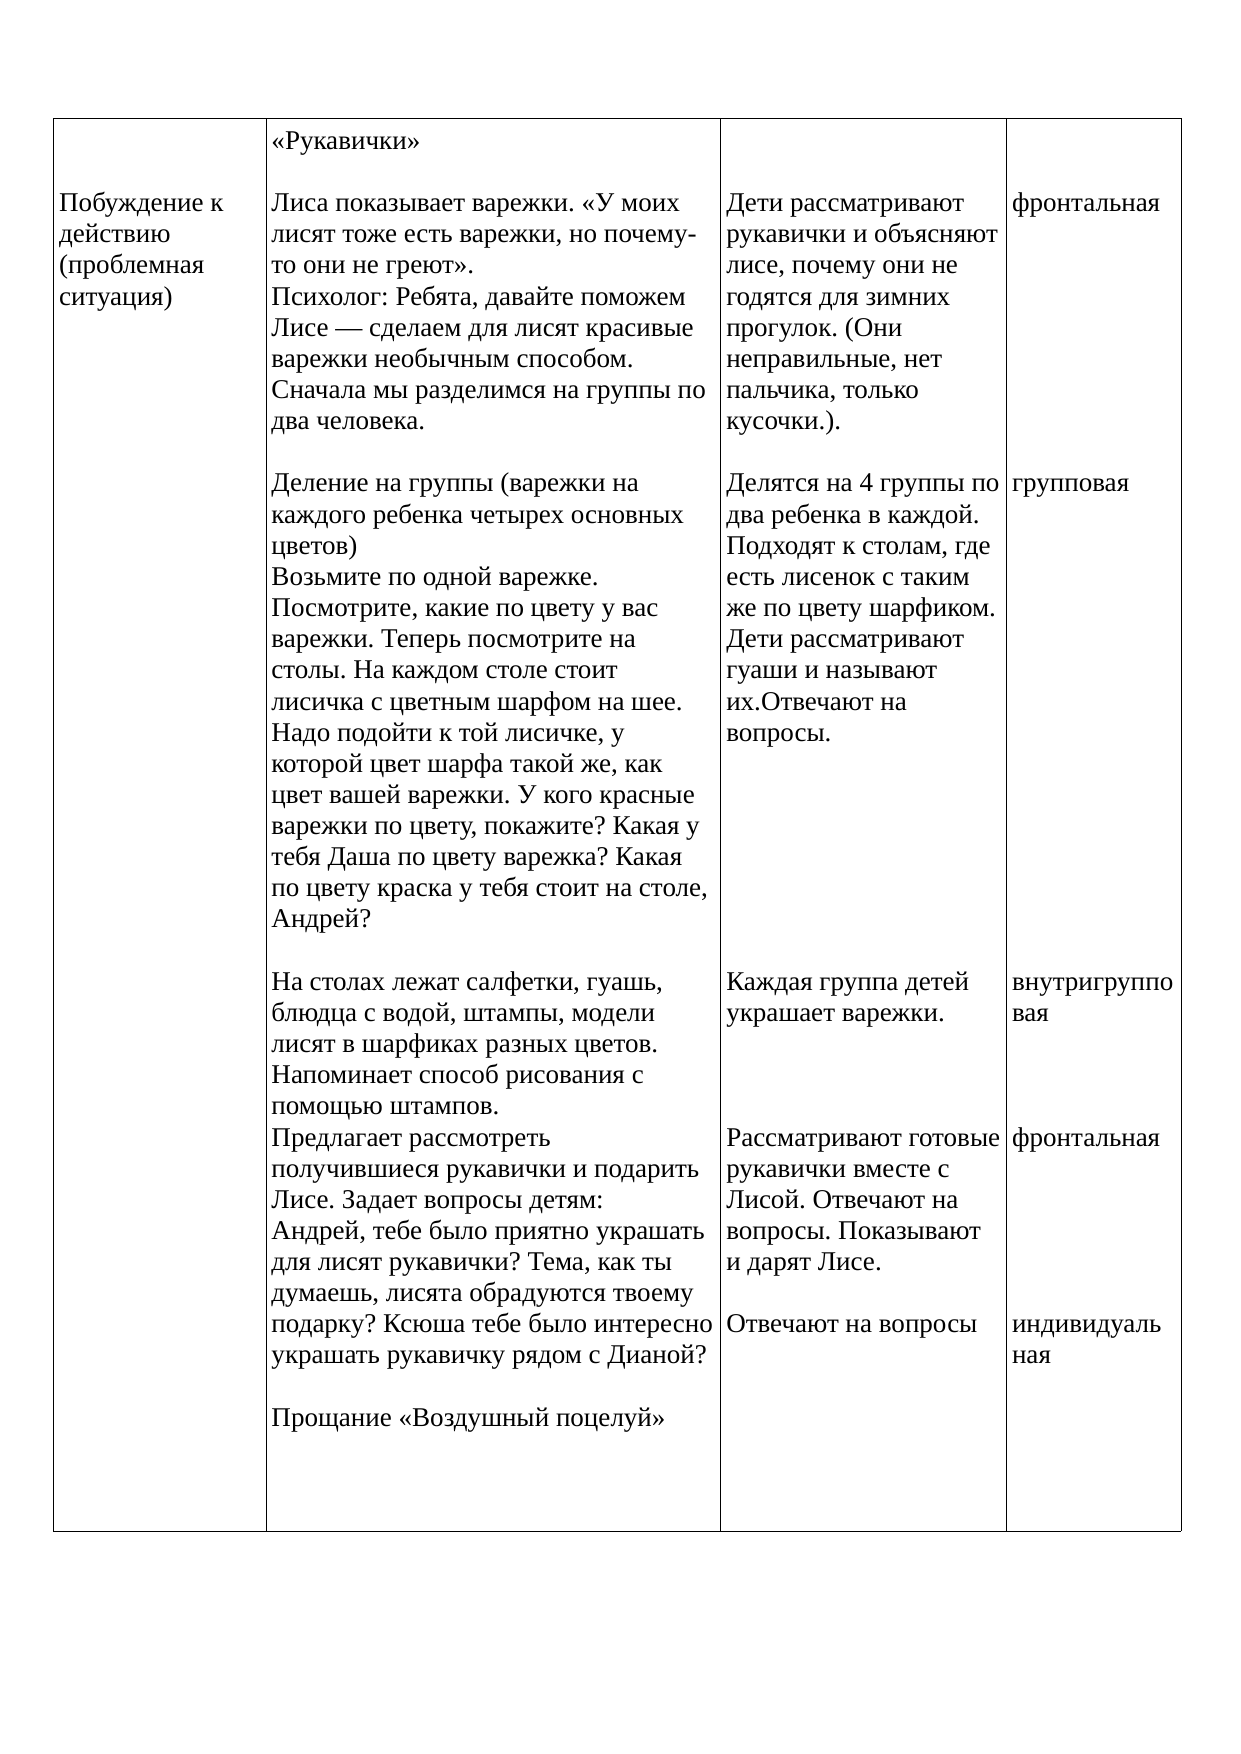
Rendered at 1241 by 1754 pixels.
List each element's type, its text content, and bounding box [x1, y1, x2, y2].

table_cell фронтальная групповая внутригрупповая фронтальная индивидуальная [1007, 119, 1181, 1531]
table_cell Дети рассматривают рукавички и объясняют лисе, почему они не годятся для зимних прогулок. (Они неправильные, нет пальчика, только кусочки.). Делятся на 4 группы по два ребенка в каждой. Подходят к столам, где есть лисенок с таким же по цвету шарфиком. Дети рассматривают гуаши и называют их.Отвечают на вопросы. Каждая группа детей украшает варежки. Рассматривают готовые рукавички вместе с Лисой. Отвечают на вопросы. Показывают и дарят Лисе. Отвечают на вопросы [721, 119, 1006, 1531]
table_cell Побуждение к действию (проблемная ситуация) [54, 119, 266, 1531]
table_cell «Рукавички» Лиса показывает варежки. «У моих лисят тоже есть варежки, но почему-то они не греют». Психолог: Ребята, давайте поможем Лисе — сделаем для лисят красивые варежки необычным способом. Сначала мы разделимся на группы по два человека. Деление на группы (варежки на каждого ребенка четырех основных цветов) Возьмите по одной варежке. Посмотрите, какие по цвету у вас варежки. Теперь посмотрите на столы. На каждом столе стоит лисичка с цветным шарфом на шее. Надо подойти к той лисичке, у которой цвет шарфа такой же, как цвет вашей варежки. У кого красные варежки по цвету, покажите? Какая у тебя Даша по цвету варежка? Какая по цвету краска у тебя стоит на столе, Андрей? На столах лежат салфетки, гуашь, блюдца с водой, штампы, модели лисят в шарфиках разных цветов. Напоминает способ рисования с помощью штампов. Предлагает рассмотреть получившиеся рукавички и подарить Лисе. Задает вопросы детям: Андрей, тебе было приятно украшать для лисят рукавички? Тема, как ты думаешь, лисята обрадуются твоему подарку? Ксюша тебе было интересно украшать рукавичку рядом с Дианой? Прощание «Воздушный поцелуй» [267, 119, 720, 1531]
